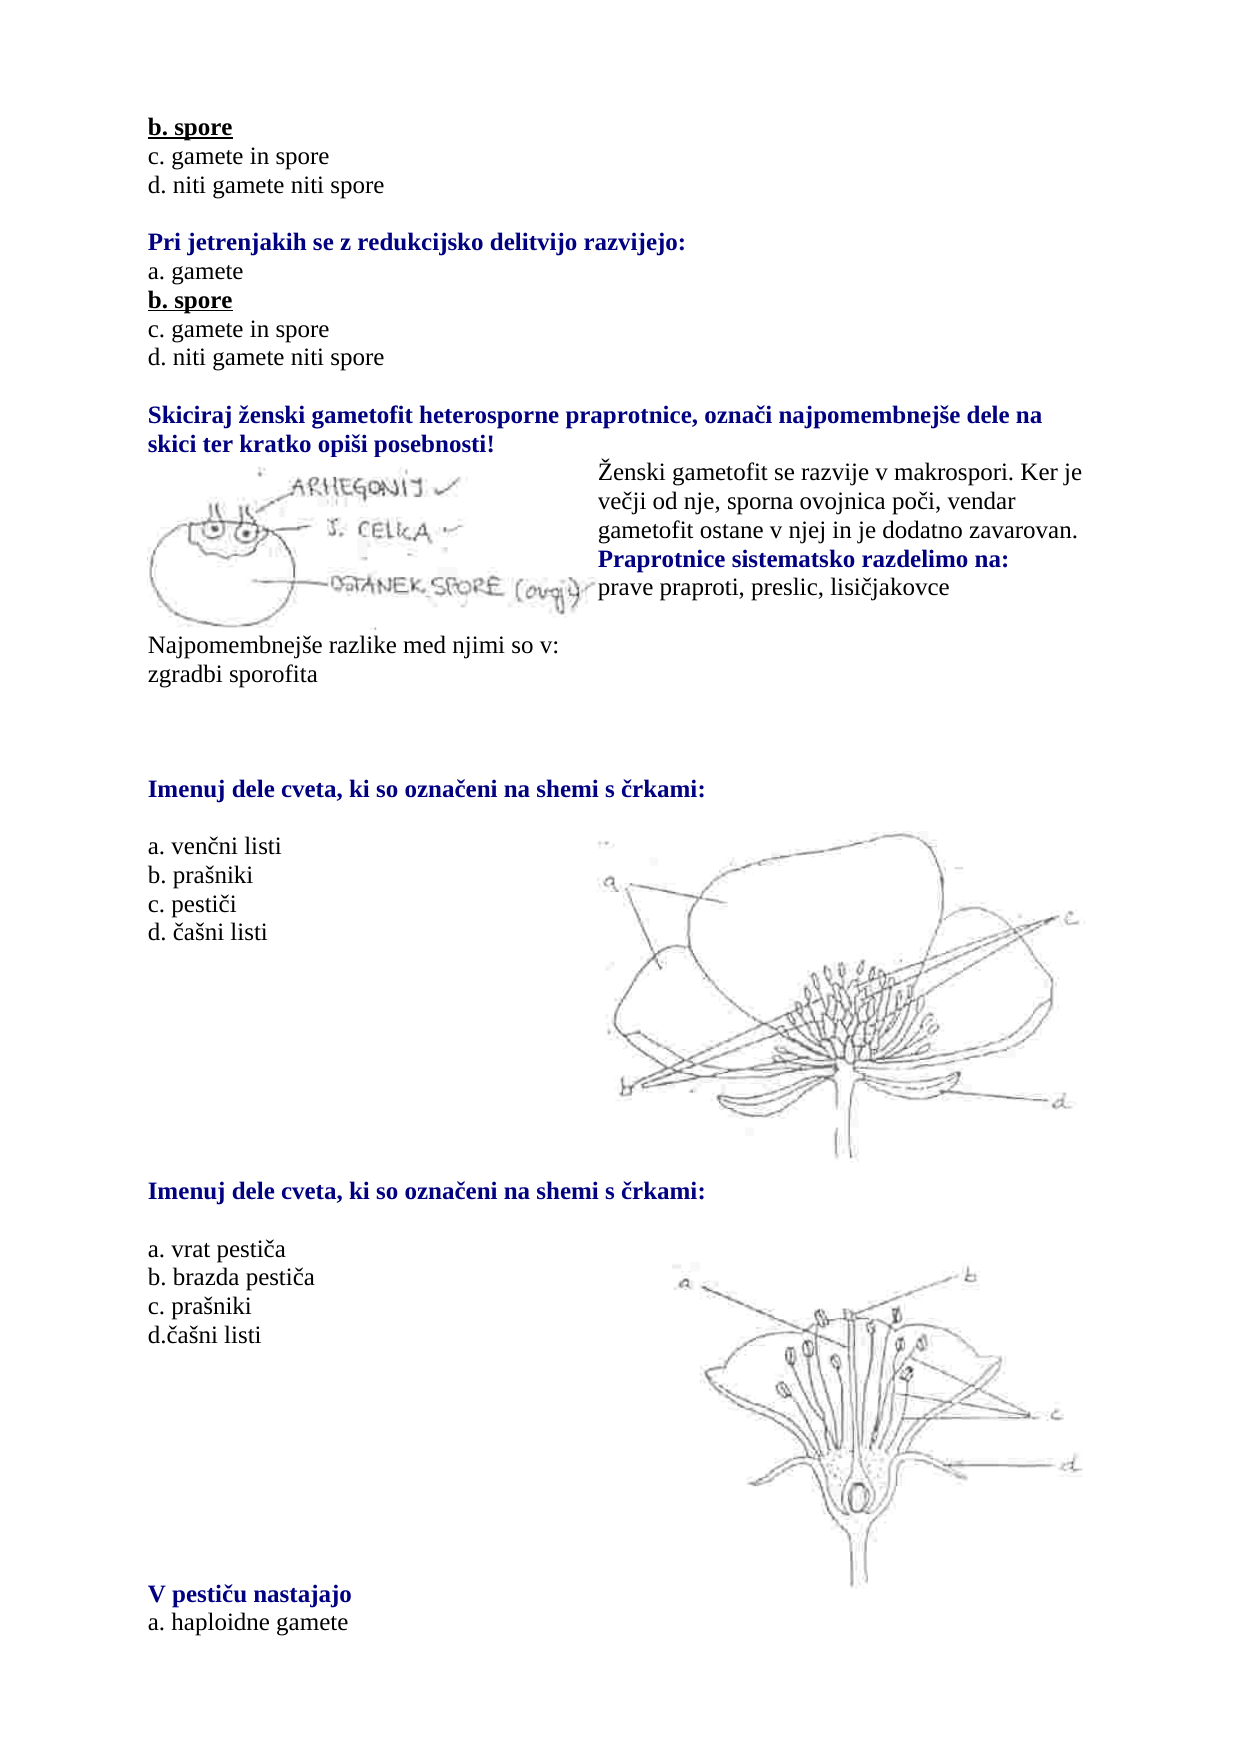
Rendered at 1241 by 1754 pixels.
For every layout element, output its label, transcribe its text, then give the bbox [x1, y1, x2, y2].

text d. niti gamete niti spore [148, 342, 1093, 371]
picture [672, 1262, 1093, 1589]
text c. gamete in spore [148, 314, 1093, 342]
text b. prašniki [148, 860, 597, 889]
text a. haploidne gamete [148, 1607, 1093, 1636]
text prave praproti, preslic, lisičjakovce [598, 572, 1093, 601]
text zgradbi sporofita [148, 659, 1093, 687]
text c. prašniki [148, 1291, 672, 1320]
text Imenuj dele cveta, ki so označeni na shemi s črkami: [148, 1176, 1093, 1205]
text Ženski gametofit se razvije v makrospori. Ker je večji od nje, sporna ovojnica poči, vendar gametofit ostane v njej in je dodatno zavarovan. [598, 457, 1093, 544]
text Najpomembnejše razlike med njimi so v: [148, 630, 1093, 659]
picture [597, 831, 1093, 1169]
text a. vrat pestiča [148, 1234, 1093, 1262]
text a. venčni listi [148, 831, 597, 860]
text d.čašni listi [148, 1320, 672, 1349]
text b. spore [148, 112, 1093, 141]
text b. brazda pestiča [148, 1262, 672, 1291]
text Praprotnice sistematsko razdelimo na: [598, 544, 1093, 572]
text d. čašni listi [148, 917, 597, 946]
text Imenuj dele cveta, ki so označeni na shemi s črkami: [148, 774, 1093, 802]
picture [147, 457, 598, 630]
text c. pestiči [148, 889, 597, 917]
subtitle V pestiču nastajajo [148, 1579, 1093, 1607]
text Skiciraj ženski gametofit heterosporne praprotnice, označi najpomembnejše dele na skici ter kratko opiši posebnosti! [148, 400, 1093, 457]
text c. gamete in spore [148, 141, 1093, 170]
text d. niti gamete niti spore [148, 170, 1093, 199]
text Pri jetrenjakih se z redukcijsko delitvijo razvijejo: [148, 227, 1093, 256]
text a. gamete [148, 256, 1093, 285]
text b. spore [148, 285, 1093, 314]
